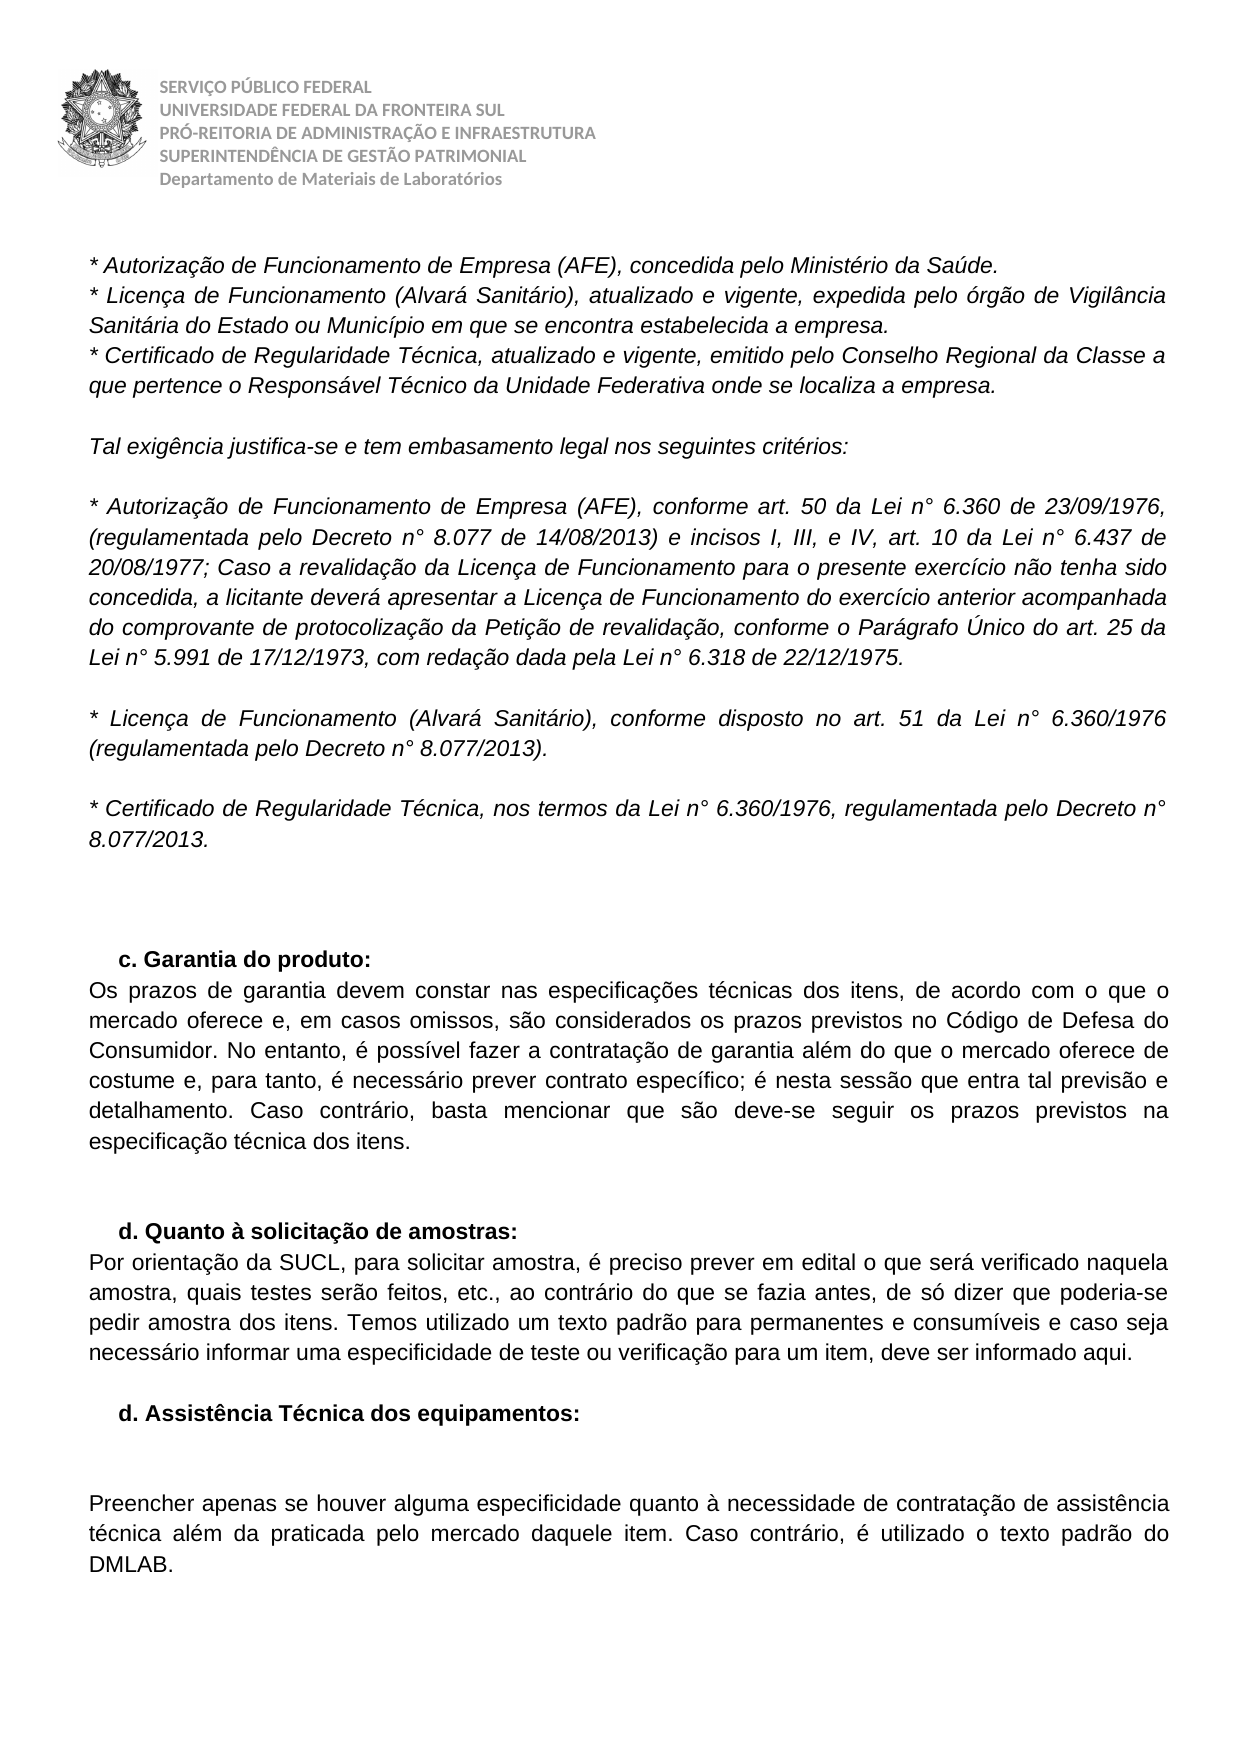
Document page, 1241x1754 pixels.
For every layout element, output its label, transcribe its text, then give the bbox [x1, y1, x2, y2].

text * Autorização de Funcionamento de Empresa (AFE), concedida pelo Ministério da Saúde. [88, 252, 1170, 278]
text d. Assistência Técnica dos equipamentos: [88, 1399, 1170, 1426]
text Os prazos de garantia devem constar nas especificações técnicas dos itens, de acordo com o que o mercado oferece e, em casos omissos, são considerados os prazos previstos no Código de Defesa do Consumidor. No entanto, é possível fazer a contratação de garantia além do que o mercado oferece de costume e, para tanto, é necessário prever contrato específico; é nesta sessão que entra tal previsão e detalhamento. Caso contrário, basta mencionar que são deve-se seguir os prazos previstos na especificação técnica dos itens. [88, 977, 1170, 1154]
text Preencher apenas se houver alguma especificidade quanto à necessidade de contratação de assistência técnica além da praticada pelo mercado daquele item. Caso contrário, é utilizado o texto padrão do DMLAB. [88, 1490, 1170, 1577]
text c. Garantia do produto: [88, 946, 1170, 973]
text * Autorização de Funcionamento de Empresa (AFE), conforme art. 50 da Lei n° 6.360 de 23/09/1976, (regulamentada pelo Decreto n° 8.077 de 14/08/2013) e incisos I, III, e IV, art. 10 da Lei n° 6.437 de 20/08/1977; Caso a revalidação da Licença de Funcionamento para o presente exercício não tenha sido concedida, a licitante deverá apresentar a Licença de Funcionamento do exercício anterior acompanhada do comprovante de protocolização da Petição de revalidação, conforme o Parágrafo Único do art. 25 da Lei n° 5.991 de 17/12/1973, com redação dada pela Lei n° 6.318 de 22/12/1975. [88, 493, 1170, 671]
text Por orientação da SUCL, para solicitar amostra, é preciso prever em edital o que será verificado naquela amostra, quais testes serão feitos, etc., ao contrário do que se fazia antes, de só dizer que poderia-se pedir amostra dos itens. Temos utilizado um texto padrão para permanentes e consumíveis e caso seja necessário informar uma especificidade de teste ou verificação para um item, deve ser informado aqui. [88, 1248, 1170, 1365]
text * Certificado de Regularidade Técnica, nos termos da Lei n° 6.360/1976, regulamentada pelo Decreto n° 8.077/2013. [88, 795, 1170, 852]
text * Licença de Funcionamento (Alvará Sanitário), atualizado e vigente, expedida pelo órgão de Vigilância Sanitária do Estado ou Município em que se encontra estabelecida a empresa. [88, 282, 1170, 338]
picture [57, 69, 159, 177]
text d. Quanto à solicitação de amostras: [88, 1218, 1170, 1244]
text * Certificado de Regularidade Técnica, atualizado e vigente, emitido pelo Conselho Regional da Classe a que pertence o Responsável Técnico da Unidade Federativa onde se localiza a empresa. [88, 342, 1170, 399]
text * Licença de Funcionamento (Alvará Sanitário), conforme disposto no art. 51 da Lei n° 6.360/1976 (regulamentada pelo Decreto n° 8.077/2013). [88, 705, 1170, 761]
text Tal exigência justifica-se e tem embasamento legal nos seguintes critérios: [88, 433, 1170, 459]
